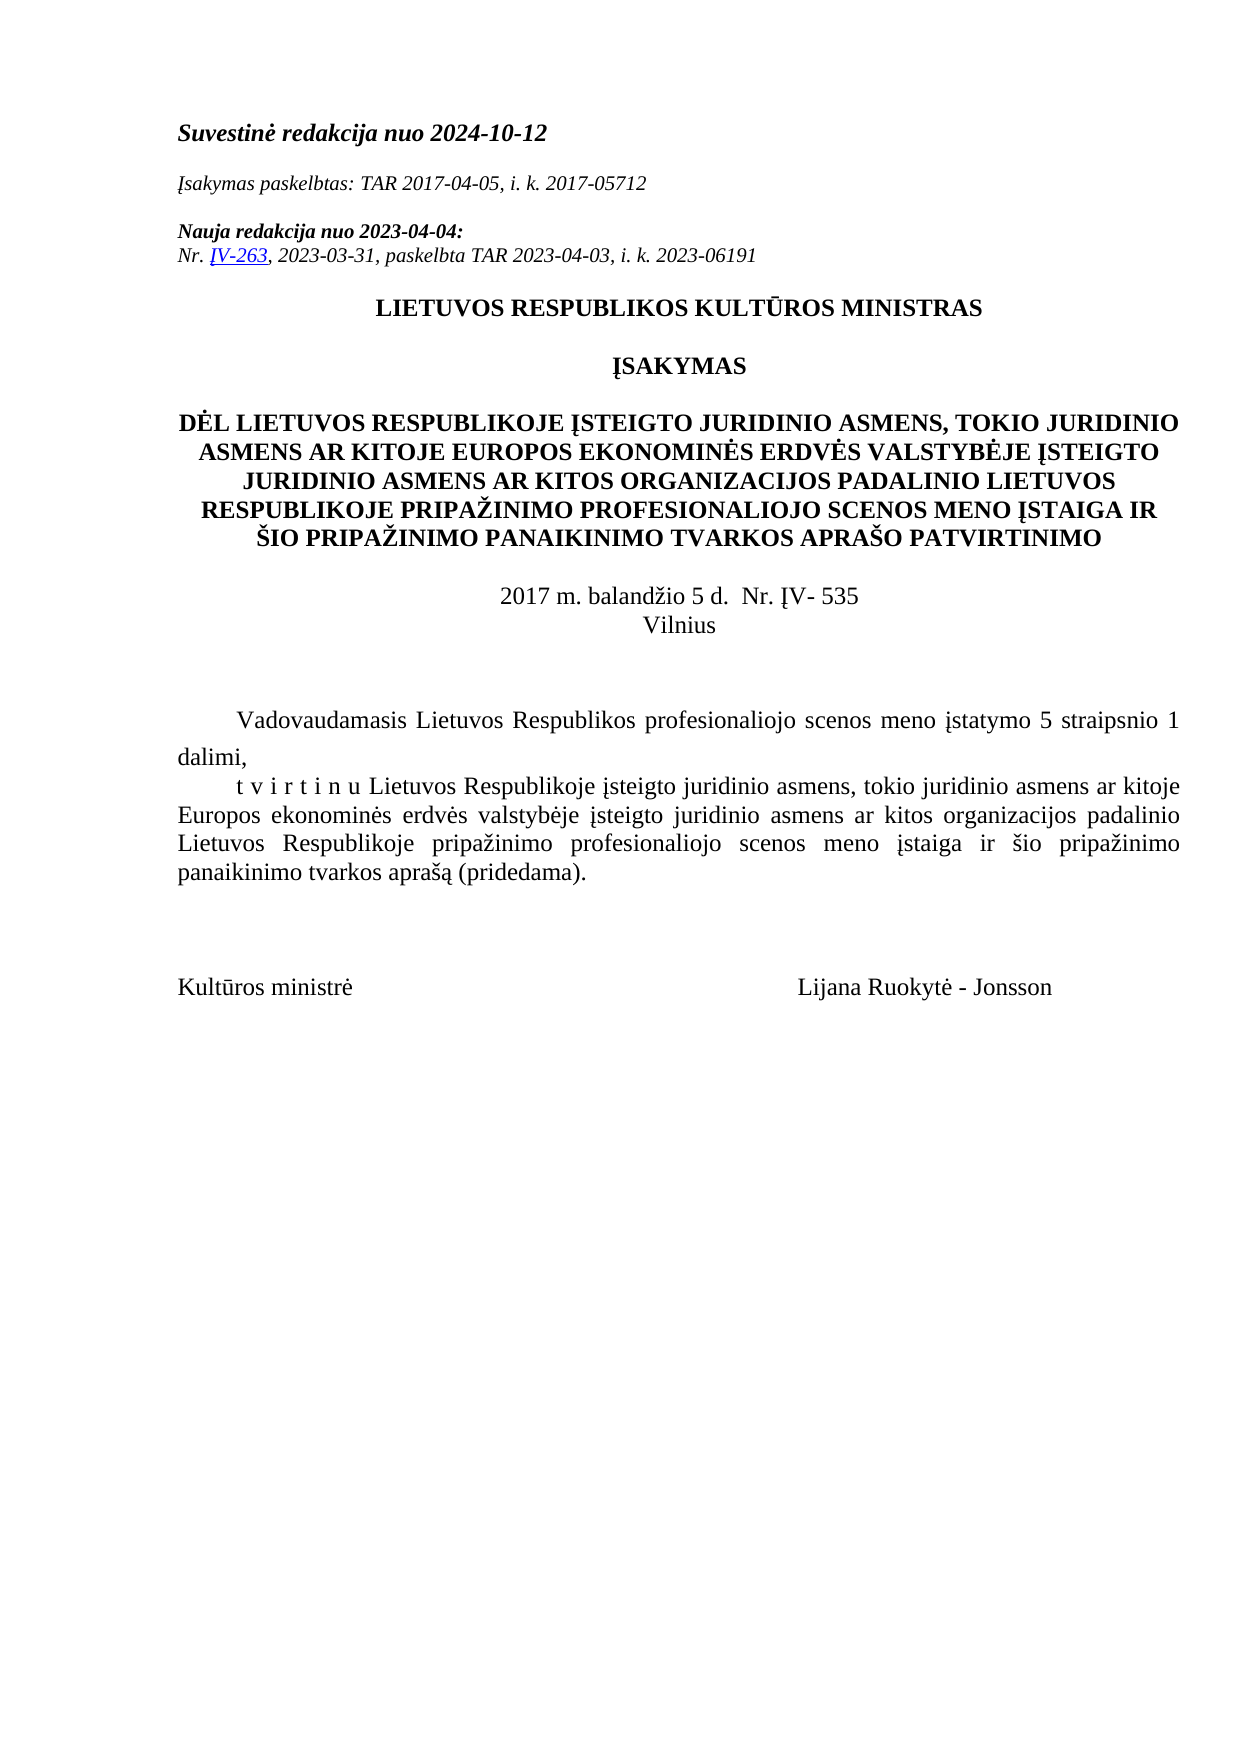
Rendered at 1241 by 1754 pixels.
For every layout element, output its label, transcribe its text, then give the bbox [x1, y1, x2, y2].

text t v i r t i n u Lietuvos Respublikoje įsteigto juridinio asmens, tokio juridinio asmens ar kitoje Europos ekonominės erdvės valstybėje įsteigto juridinio asmens ar kitos organizacijos padalinio Lietuvos Respublikoje pripažinimo profesionaliojo scenos meno įstaiga ir šio pripažinimo panaikinimo tvarkos aprašą (pridedama). [177, 771, 1181, 886]
text Vilnius [177, 610, 1181, 638]
text Kultūros ministrė Lijana Ruokytė - Jonsson [177, 972, 1181, 1001]
text Suvestinė redakcija nuo 2024-10-12 [177, 118, 1181, 147]
text Vadovaudamasis Lietuvos Respublikos profesionaliojo scenos meno įstatymo 5 straipsnio 1 dalimi, [177, 696, 1181, 771]
text Įsakymas paskelbtas: TAR 2017-04-05, i. k. 2017-05712 [177, 171, 1181, 195]
text ĮSAKYMAS [177, 351, 1181, 380]
text Nr. ĮV-263, 2023-03-31, paskelbta TAR 2023-04-03, i. k. 2023-06191 [177, 243, 1181, 267]
text DĖL Lietuvos Respublikoje įsteigto juridinio asmens, tokio juridinio asmens ar kitoje Europos ekonominės erdvės valstybėje įsteigto juridinio asmens ar kitos organizacijos padalinio Lietuvos Respublikoje pripažinimo profesionaliojo scenos meno įstaiga ir šio pripažinimo panaikinimo tvarkos APRAŠO PATVIRTINIMO [177, 408, 1181, 552]
text 2017 m. balandžio 5 d. Nr. ĮV- 535 [177, 581, 1181, 610]
text Nauja redakcija nuo 2023-04-04: [177, 219, 1181, 243]
text LIETUVOS RESPUBLIKOS KULTŪROS MINISTRAS [177, 293, 1181, 322]
